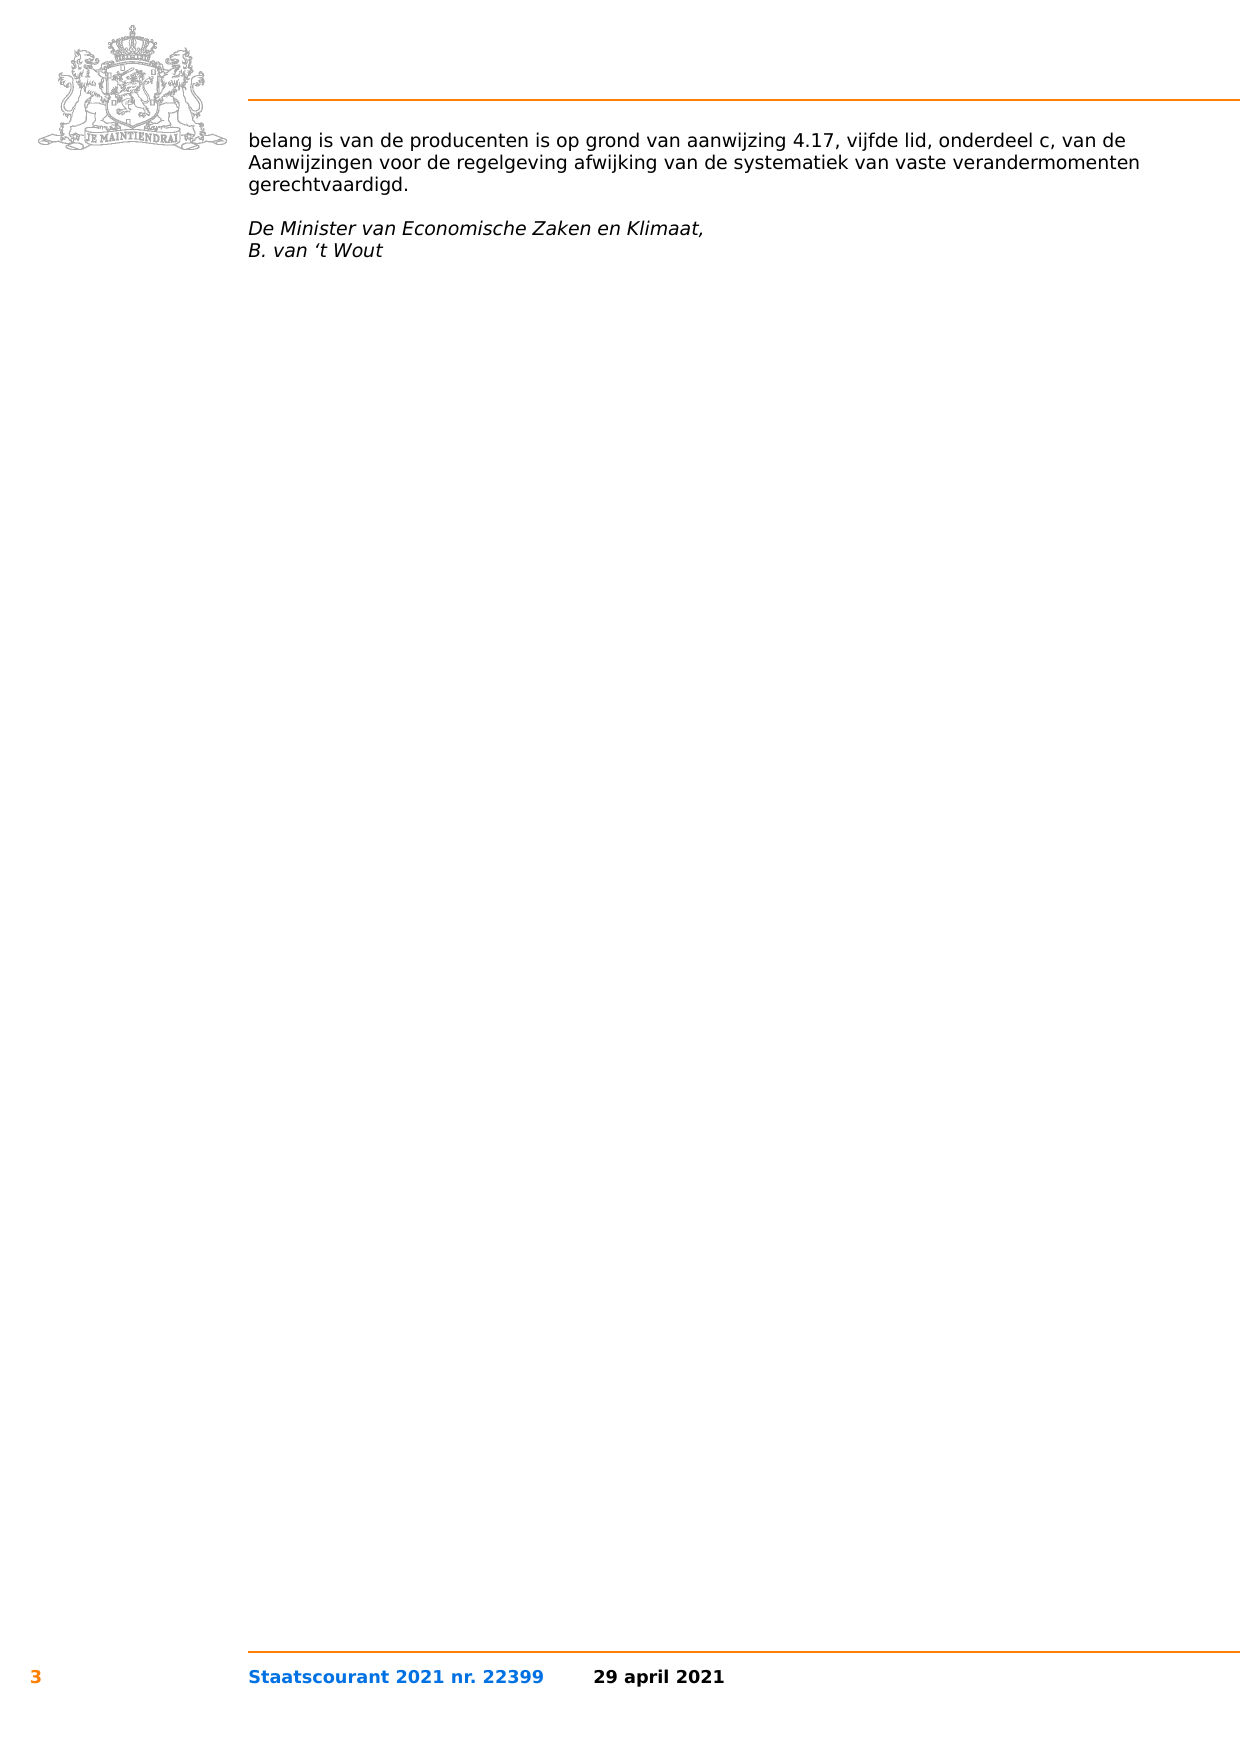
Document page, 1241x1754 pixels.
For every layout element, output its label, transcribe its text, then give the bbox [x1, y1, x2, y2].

text belang is van de producenten is op grond van aanwijzing 4.17, vijfde lid, onderdeel c, van de Aanwijzingen voor de regelgeving afwijking van de systematiek van vaste verandermomenten gerechtvaardigd. [248, 130, 1163, 196]
picture [38, 25, 227, 150]
text De Minister van Economische Zaken en Klimaat, B. van ‘t Wout [248, 218, 1163, 262]
